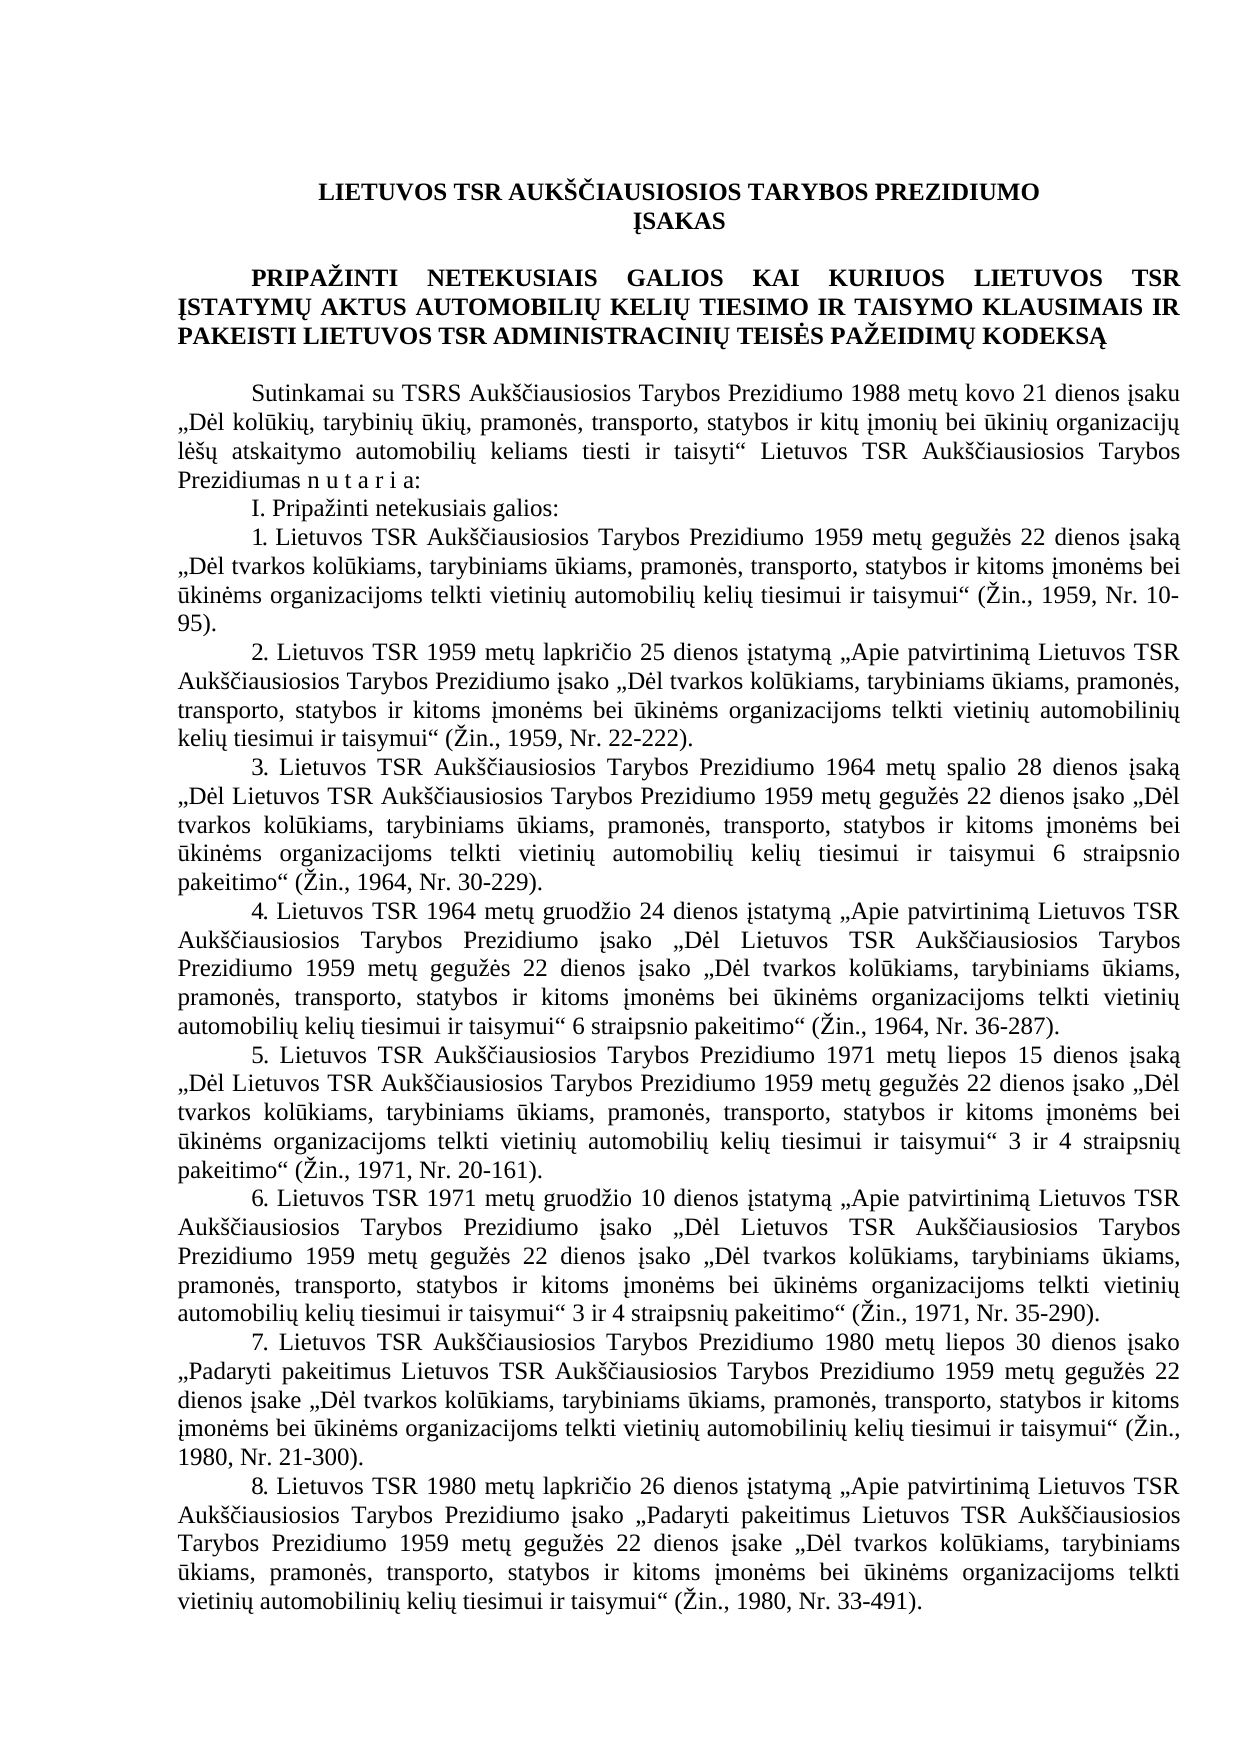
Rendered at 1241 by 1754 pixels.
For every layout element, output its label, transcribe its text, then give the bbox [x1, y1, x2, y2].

text 8. Lietuvos TSR 1980 metų lapkričio 26 dienos įstatymą „Apie patvirtinimą Lietuvos TSR Aukščiausiosios Tarybos Prezidiumo įsako „Padaryti pakeitimus Lietuvos TSR Aukščiausiosios Tarybos Prezidiumo 1959 metų gegužės 22 dienos įsake „Dėl tvarkos kolūkiams, tarybiniams ūkiams, pramonės, transporto, statybos ir kitoms įmonėms bei ūkinėms organizacijoms telkti vietinių automobilinių kelių tiesimui ir taisymui“ (Žin., 1980, Nr. 33-491). [177, 1471, 1181, 1615]
text 5. Lietuvos TSR Aukščiausiosios Tarybos Prezidiumo 1971 metų liepos 15 dienos įsaką „Dėl Lietuvos TSR Aukščiausiosios Tarybos Prezidiumo 1959 metų gegužės 22 dienos įsako „Dėl tvarkos kolūkiams, tarybiniams ūkiams, pramonės, transporto, statybos ir kitoms įmonėms bei ūkinėms organizacijoms telkti vietinių automobilių kelių tiesimui ir taisymui“ 3 ir 4 straipsnių pakeitimo“ (Žin., 1971, Nr. 20-161). [177, 1040, 1181, 1183]
text 6. Lietuvos TSR 1971 metų gruodžio 10 dienos įstatymą „Apie patvirtinimą Lietuvos TSR Aukščiausiosios Tarybos Prezidiumo įsako „Dėl Lietuvos TSR Aukščiausiosios Tarybos Prezidiumo 1959 metų gegužės 22 dienos įsako „Dėl tvarkos kolūkiams, tarybiniams ūkiams, pramonės, transporto, statybos ir kitoms įmonėms bei ūkinėms organizacijoms telkti vietinių automobilių kelių tiesimui ir taisymui“ 3 ir 4 straipsnių pakeitimo“ (Žin., 1971, Nr. 35-290). [177, 1183, 1181, 1327]
text 2. Lietuvos TSR 1959 metų lapkričio 25 dienos įstatymą „Apie patvirtinimą Lietuvos TSR Aukščiausiosios Tarybos Prezidiumo įsako „Dėl tvarkos kolūkiams, tarybiniams ūkiams, pramonės, transporto, statybos ir kitoms įmonėms bei ūkinėms organizacijoms telkti vietinių automobilinių kelių tiesimui ir taisymui“ (Žin., 1959, Nr. 22-222). [177, 637, 1181, 752]
text 7. Lietuvos TSR Aukščiausiosios Tarybos Prezidiumo 1980 metų liepos 30 dienos įsako „Padaryti pakeitimus Lietuvos TSR Aukščiausiosios Tarybos Prezidiumo 1959 metų gegužės 22 dienos įsake „Dėl tvarkos kolūkiams, tarybiniams ūkiams, pramonės, transporto, statybos ir kitoms įmonėms bei ūkinėms organizacijoms telkti vietinių automobilinių kelių tiesimui ir taisymui“ (Žin., 1980, Nr. 21-300). [177, 1327, 1181, 1471]
text Pripažinti netekusiais galios kai kuriuos Lietuvos TSR įstatymų aktus automobilių kelių tiesimo ir taisymo klausimais ir pakeisti Lietuvos TSR administracinių teisės pažeidimų kodeksą [177, 263, 1181, 350]
text 1. Lietuvos TSR Aukščiausiosios Tarybos Prezidiumo 1959 metų gegužės 22 dienos įsaką „Dėl tvarkos kolūkiams, tarybiniams ūkiams, pramonės, transporto, statybos ir kitoms įmonėms bei ūkinėms organizacijoms telkti vietinių automobilių kelių tiesimui ir taisymui“ (Žin., 1959, Nr. 10-95). [177, 522, 1181, 637]
text Sutinkamai su TSRS Aukščiausiosios Tarybos Prezidiumo 1988 metų kovo 21 dienos įsaku „Dėl kolūkių, tarybinių ūkių, pramonės, transporto, statybos ir kitų įmonių bei ūkinių organizacijų lėšų atskaitymo automobilių keliams tiesti ir taisyti“ Lietuvos TSR Aukščiausiosios Tarybos Prezidiumas nutaria: [177, 378, 1181, 493]
text 3. Lietuvos TSR Aukščiausiosios Tarybos Prezidiumo 1964 metų spalio 28 dienos įsaką „Dėl Lietuvos TSR Aukščiausiosios Tarybos Prezidiumo 1959 metų gegužės 22 dienos įsako „Dėl tvarkos kolūkiams, tarybiniams ūkiams, pramonės, transporto, statybos ir kitoms įmonėms bei ūkinėms organizacijoms telkti vietinių automobilių kelių tiesimui ir taisymui 6 straipsnio pakeitimo“ (Žin., 1964, Nr. 30-229). [177, 752, 1181, 896]
text LIETUVOS TSR AUKŠČIAUSIOSIOS TARYBOS PREZIDIUMO [177, 177, 1181, 206]
text 4. Lietuvos TSR 1964 metų gruodžio 24 dienos įstatymą „Apie patvirtinimą Lietuvos TSR Aukščiausiosios Tarybos Prezidiumo įsako „Dėl Lietuvos TSR Aukščiausiosios Tarybos Prezidiumo 1959 metų gegužės 22 dienos įsako „Dėl tvarkos kolūkiams, tarybiniams ūkiams, pramonės, transporto, statybos ir kitoms įmonėms bei ūkinėms organizacijoms telkti vietinių automobilių kelių tiesimui ir taisymui“ 6 straipsnio pakeitimo“ (Žin., 1964, Nr. 36-287). [177, 896, 1181, 1040]
text I. Pripažinti netekusiais galios: [177, 493, 1181, 522]
text ĮSAKAS [177, 206, 1181, 235]
